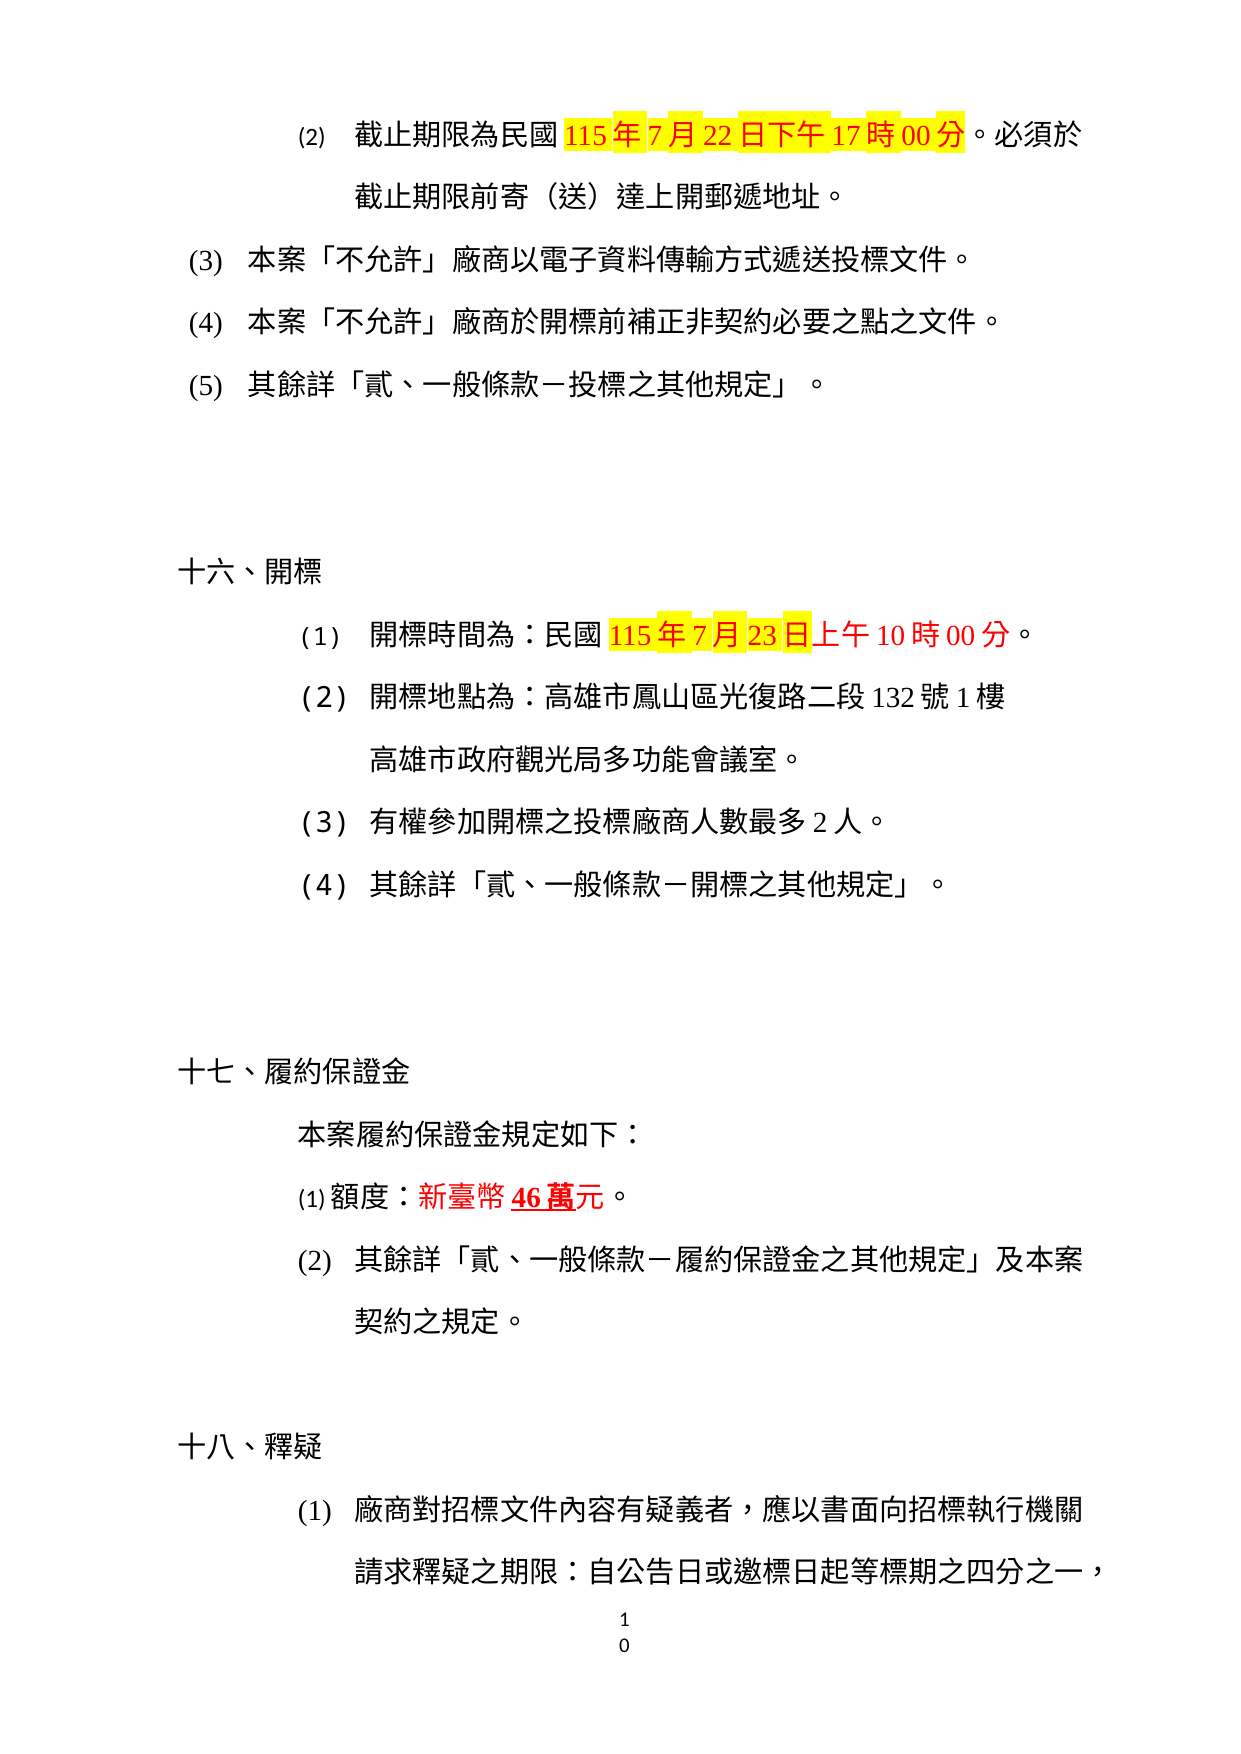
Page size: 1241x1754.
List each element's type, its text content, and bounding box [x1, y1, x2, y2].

list 有權參加開標之投標廠商人數最多2人。 [298, 778, 1092, 841]
list 本案「不允許」廠商以電子資料傳輸方式遞送投標文件。 [148, 216, 1092, 278]
list 其餘詳「貳、一般條款－投標之其他規定」。 [148, 341, 1092, 403]
text 十七、履約保證金 [148, 1028, 1092, 1091]
text 本案履約保證金規定如下： [251, 1091, 1092, 1153]
text 十六、開標 [148, 528, 1092, 591]
list 其餘詳「貳、一般條款－開標之其他規定」。 [298, 841, 1092, 903]
list 額度：新臺幣46萬元。 [281, 1153, 1092, 1216]
list 開標地點為：高雄市鳳山區光復路二段132號1樓 高雄市政府觀光局多功能會議室。 [298, 653, 1092, 778]
text 十八、釋疑 [148, 1403, 1092, 1466]
list 廠商對招標文件內容有疑義者，應以書面向招標執行機關請求釋疑之期限：自公告日或邀標日起等標期之四分之一，其尾數不足1日者，以1日計。 [298, 1466, 1092, 1591]
list 本案「不允許」廠商於開標前補正非契約必要之點之文件。 [148, 278, 1092, 341]
list 其餘詳「貳、一般條款－履約保證金之其他規定」及本案契約之規定。 [298, 1216, 1092, 1341]
list 截止期限為民國115年7月22日下午17時00分。必須於截止期限前寄（送）達上開郵遞地址。 [298, 91, 1092, 216]
list 開標時間為：民國115年7月23日上午10時00分。 [298, 591, 1092, 653]
